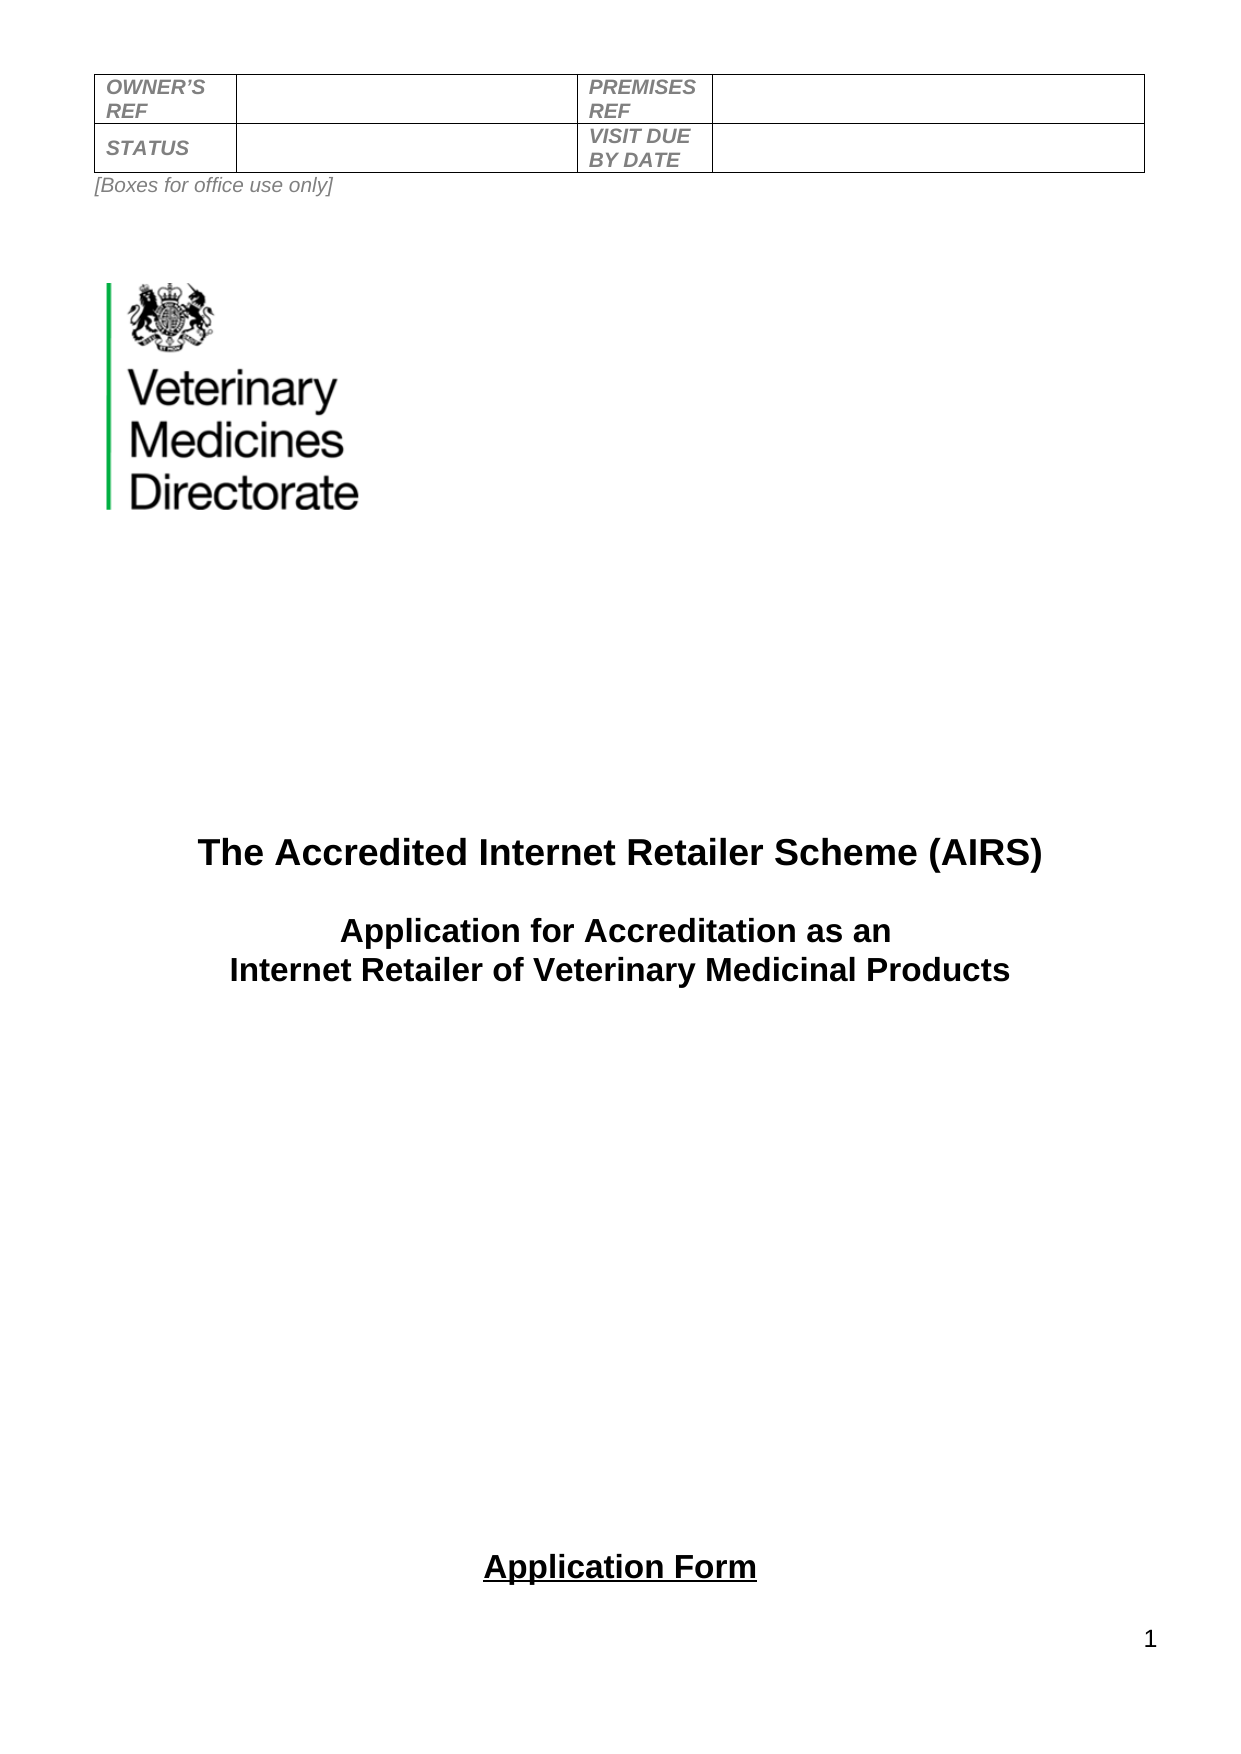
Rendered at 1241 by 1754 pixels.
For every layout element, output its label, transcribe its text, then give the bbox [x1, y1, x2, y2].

table_header [713, 75, 1144, 123]
table_cell [713, 124, 1144, 172]
text Application Form [94, 1547, 1146, 1585]
table_cell VISIT DUE BY DATE [578, 124, 712, 172]
table_header PREMISES REF [578, 75, 712, 123]
text [Boxes for office use only] [94, 173, 1146, 197]
table_cell STATUS [95, 124, 236, 172]
title Application for Accreditation as an [94, 912, 1146, 950]
table_cell [237, 124, 577, 172]
text The Accredited Internet Retailer Scheme (AIRS) [94, 830, 1146, 873]
title Internet Retailer of Veterinary Medicinal Products [94, 950, 1146, 988]
table_header [237, 75, 577, 123]
table_header OWNER’S REF [95, 75, 236, 123]
